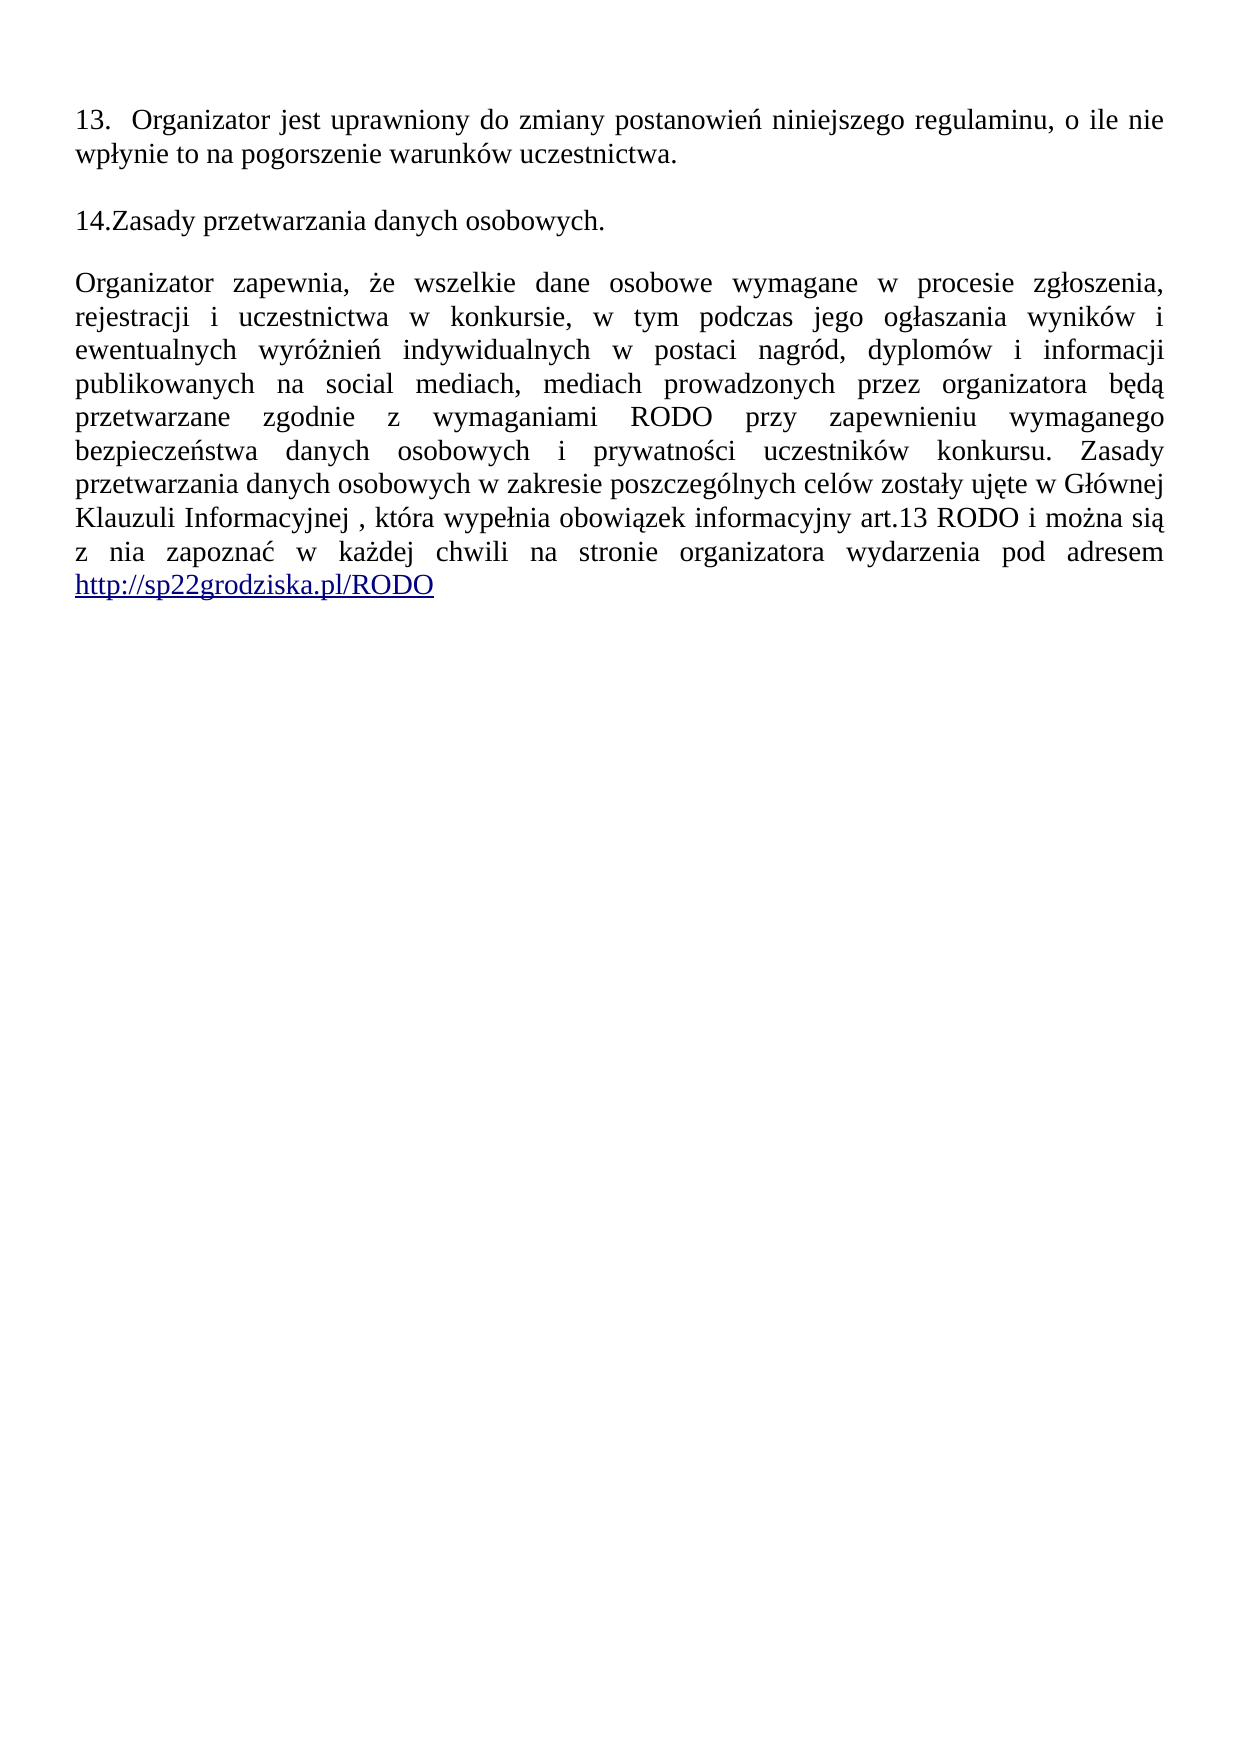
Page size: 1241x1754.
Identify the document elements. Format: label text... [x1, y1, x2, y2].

list Zasady przetwarzania danych osobowych. [75, 203, 1165, 237]
list Organizator jest uprawniony do zmiany postanowień niniejszego regulaminu, o ile nie wpłynie to na pogorszenie warunków uczestnictwa. [75, 102, 1165, 169]
text Organizator zapewnia, że wszelkie dane osobowe wymagane w procesie zgłoszenia, rejestracji i uczestnictwa w konkursie, w tym podczas jego ogłaszania wyników i ewentualnych wyróżnień indywidualnych w postaci nagród, dyplomów i informacji publikowanych na social mediach, mediach prowadzonych przez organizatora będą przetwarzane zgodnie z wymaganiami RODO przy zapewnieniu wymaganego bezpieczeństwa danych osobowych i prywatności uczestników konkursu. Zasady przetwarzania danych osobowych w zakresie poszczególnych celów zostały ujęte w Głównej Klauzuli Informacyjnej , która wypełnia obowiązek informacyjny art.13 RODO i można sią z nia zapoznać w każdej chwili na stronie organizatora wydarzenia pod adresem http://sp22grodziska.pl/RODO [75, 265, 1165, 601]
